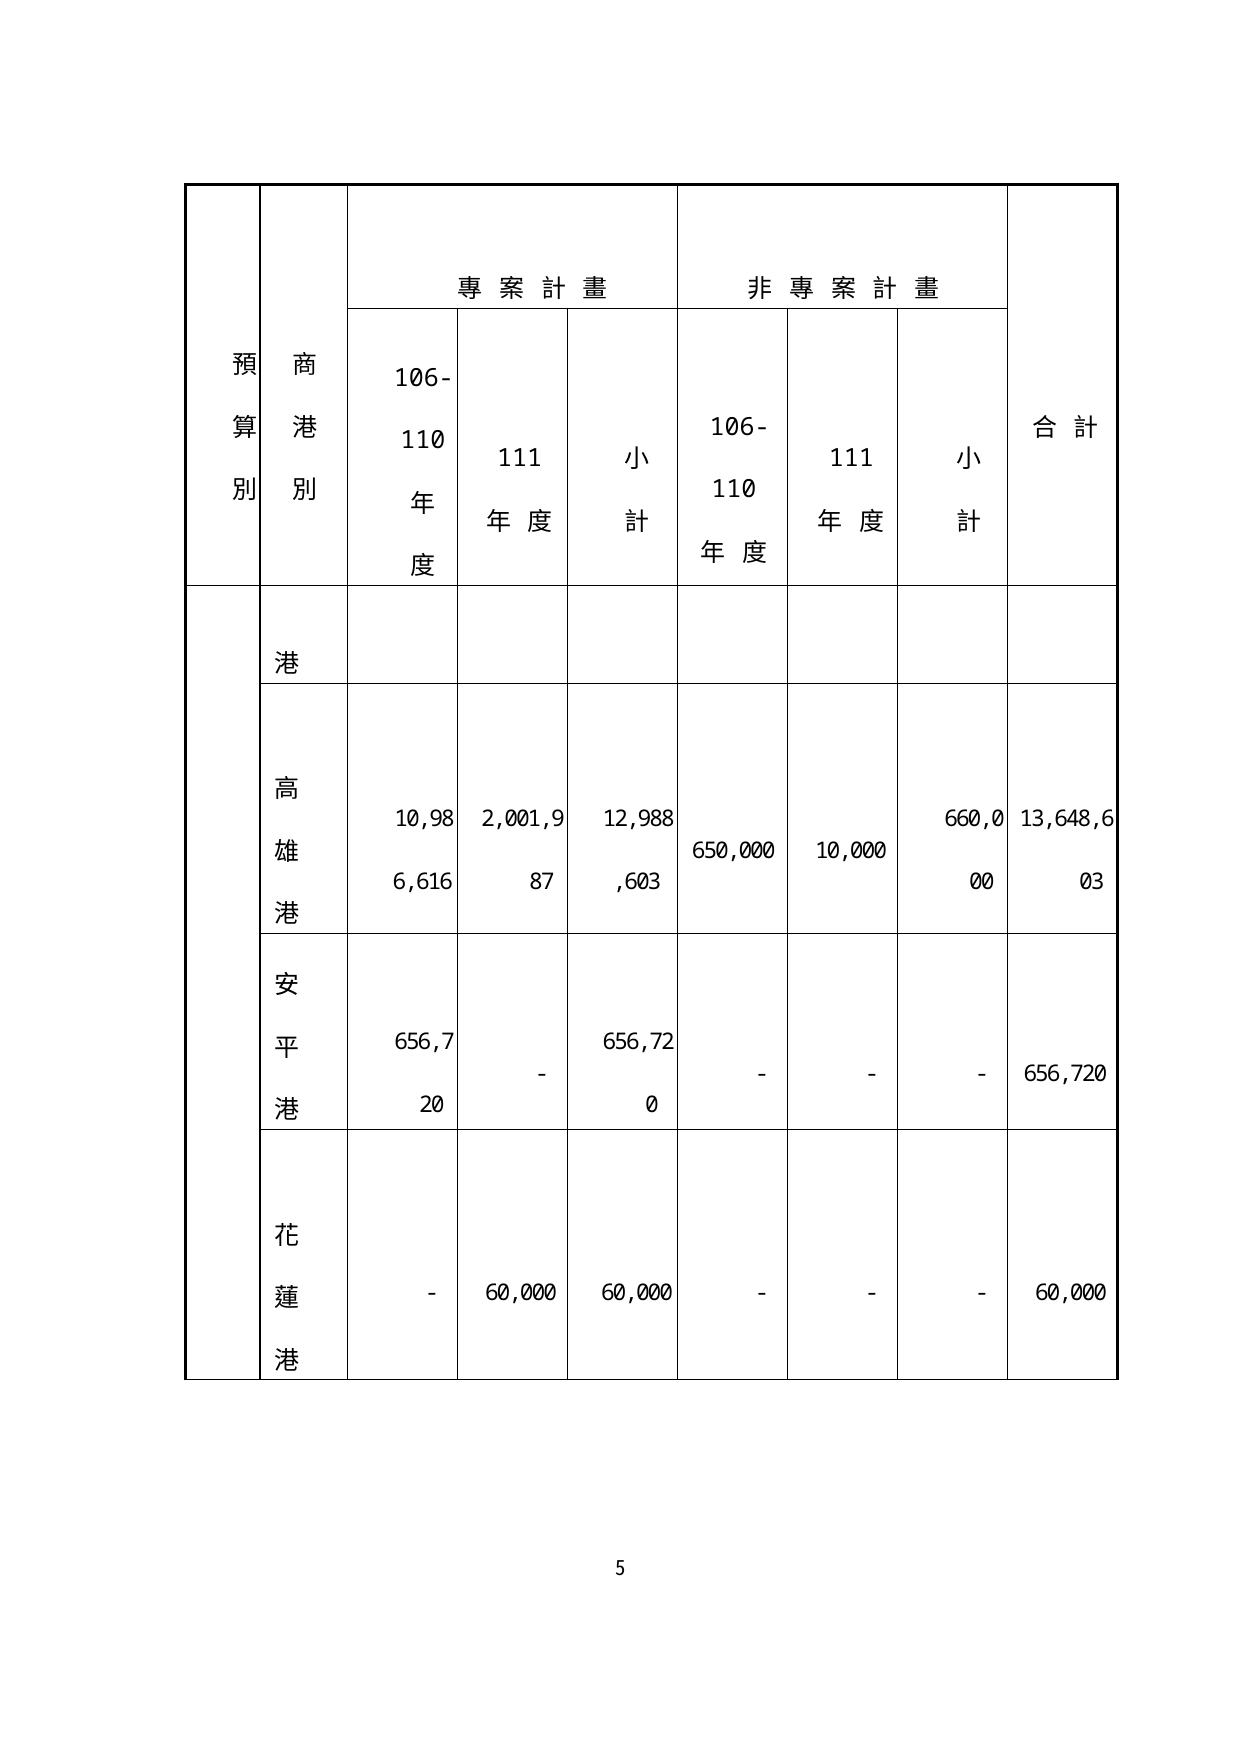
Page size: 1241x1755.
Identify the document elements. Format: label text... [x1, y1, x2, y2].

table_cell [348, 586, 457, 683]
table_cell 10,986,616 [348, 684, 457, 933]
table_cell 656,720 [348, 934, 457, 1128]
table_cell - [898, 934, 1007, 1128]
table_header 預算別 [187, 186, 259, 585]
table_cell [788, 586, 897, 683]
table_cell 106-110年度 [678, 309, 787, 585]
table_cell - [458, 586, 567, 683]
table_cell - [678, 1130, 787, 1379]
table_cell 60,000 [458, 1130, 567, 1379]
table_cell 656,720 [568, 934, 677, 1128]
table_cell [678, 586, 787, 683]
table_cell 656,720 [1008, 934, 1116, 1128]
table_cell 2,001,987 [458, 684, 567, 933]
table_cell 高雄港 [261, 684, 347, 933]
table_cell 106-110年度 [348, 309, 457, 585]
table_cell 小計 [898, 309, 1007, 585]
table_cell 650,000 [678, 684, 787, 933]
table_cell 111年度 [788, 309, 897, 585]
table_cell [187, 586, 259, 1379]
table_header 專案計畫 [348, 186, 677, 308]
table_cell [568, 586, 677, 683]
table_cell 60,000 [1008, 1130, 1116, 1379]
table_cell 10,000 [788, 684, 897, 933]
table_cell 小計 [568, 309, 677, 585]
table_cell - [898, 1130, 1007, 1379]
table_cell 660,000 [898, 684, 1007, 933]
table_cell [898, 586, 1007, 683]
table_cell 111年度 [458, 309, 567, 585]
table_header 商港別 [261, 186, 347, 585]
table_header 合計 [1008, 186, 1116, 585]
table_cell - [788, 1130, 897, 1379]
table_cell 12,988,603 [568, 684, 677, 933]
table_cell - [678, 934, 787, 1128]
table_cell 60,000 [568, 1130, 677, 1379]
table_header 非專案計畫 [678, 186, 1007, 308]
table_cell - [348, 1130, 457, 1379]
table_cell 13,648,603 [1008, 684, 1116, 933]
table_cell 安平港 [261, 934, 347, 1128]
table_cell - [788, 934, 897, 1128]
table_cell 港 [261, 586, 347, 683]
table_cell - [458, 934, 567, 1128]
table_cell [1008, 586, 1116, 683]
table_cell 花蓮港 [261, 1130, 347, 1379]
